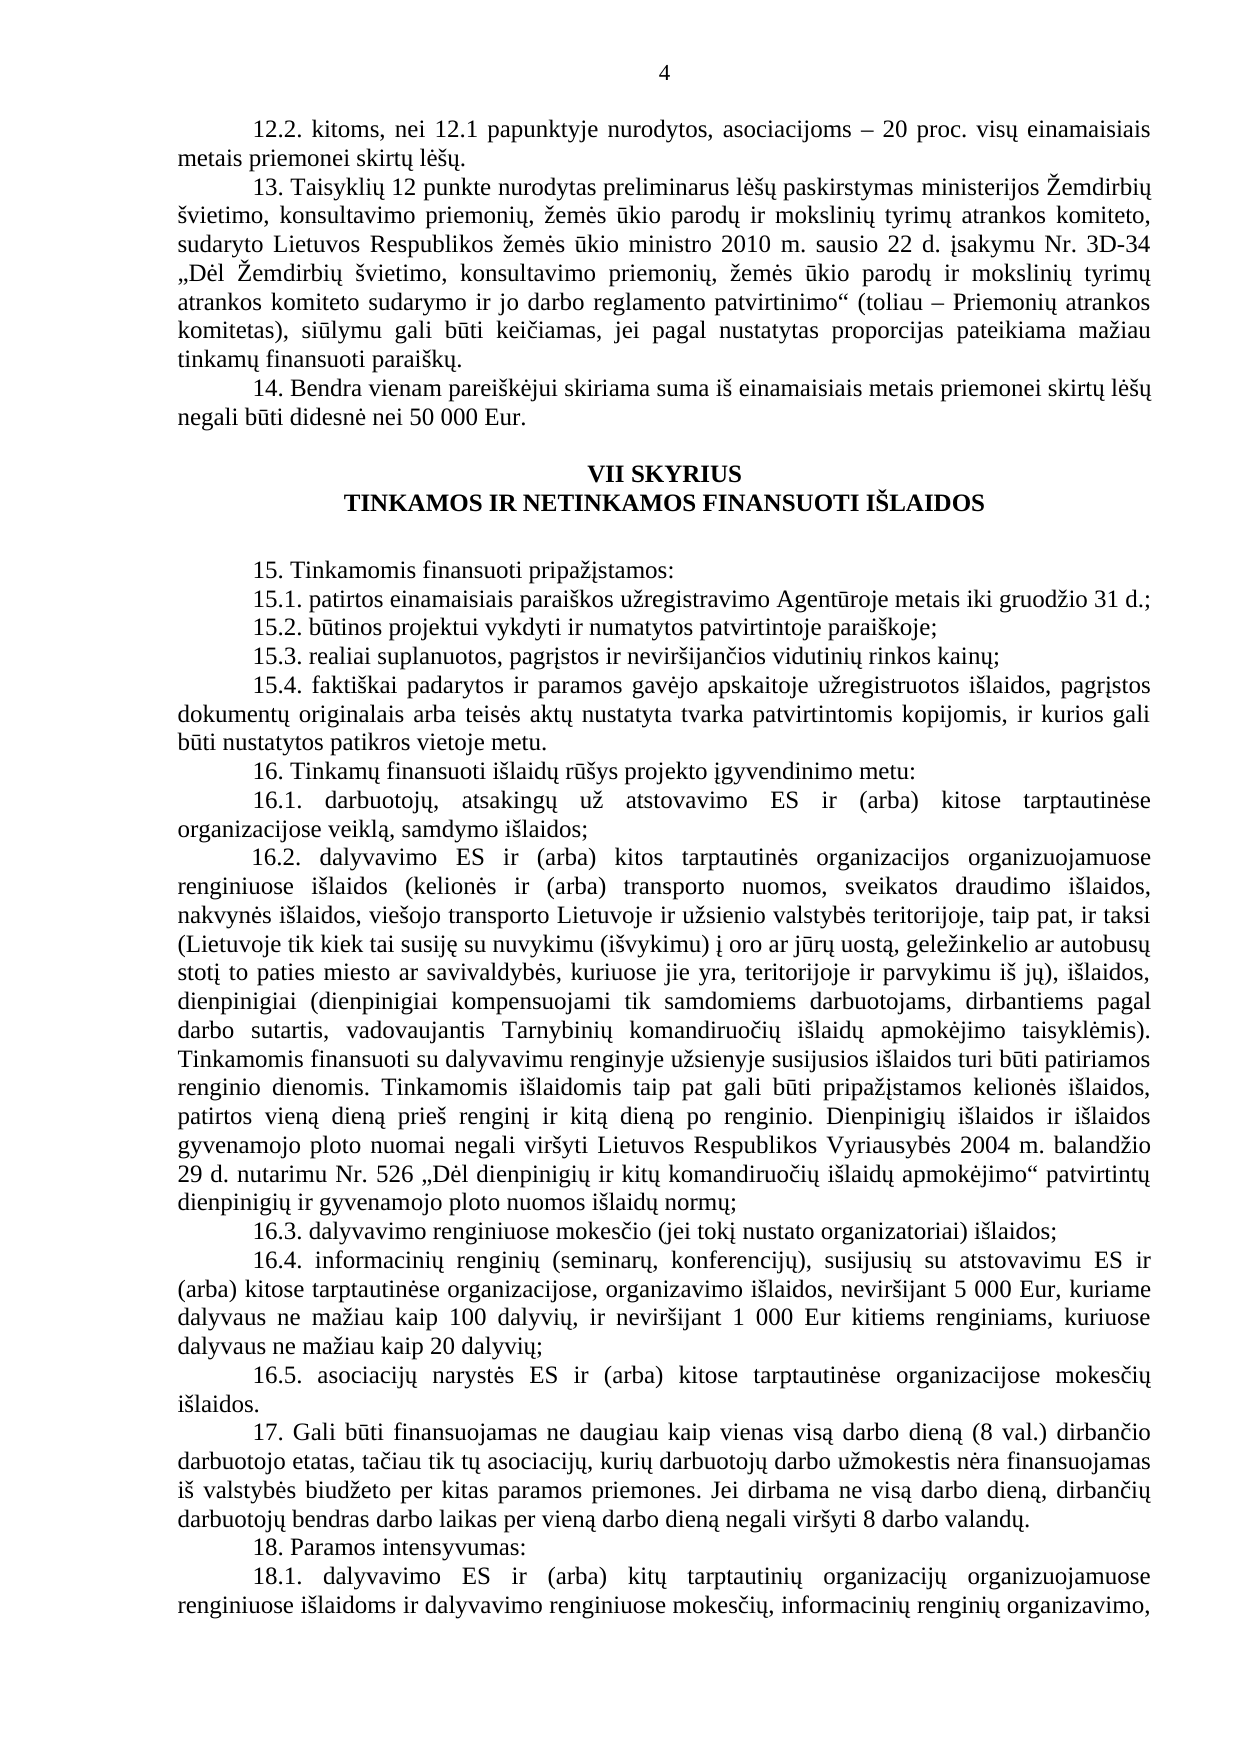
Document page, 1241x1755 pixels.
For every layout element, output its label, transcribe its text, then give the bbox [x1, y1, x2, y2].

text 13. Taisyklių 12 punkte nurodytas preliminarus lėšų paskirstymas ministerijos Žemdirbių švietimo, konsultavimo priemonių, žemės ūkio parodų ir mokslinių tyrimų atrankos komiteto, sudaryto Lietuvos Respublikos žemės ūkio ministro 2010 m. sausio 22 d. įsakymu Nr. 3D-34 „Dėl Žemdirbių švietimo, konsultavimo priemonių, žemės ūkio parodų ir mokslinių tyrimų atrankos komiteto sudarymo ir jo darbo reglamento patvirtinimo“ (toliau – Priemonių atrankos komitetas), siūlymu gali būti keičiamas, jei pagal nustatytas proporcijas pateikiama mažiau tinkamų finansuoti paraiškų. [177, 172, 1152, 373]
text 16. Tinkamų finansuoti išlaidų rūšys projekto įgyvendinimo metu: [177, 756, 1152, 785]
text 18.1. dalyvavimo ES ir (arba) kitų tarptautinių organizacijų organizuojamuose renginiuose išlaidoms ir dalyvavimo renginiuose mokesčių, informacinių renginių organizavimo, [177, 1561, 1152, 1619]
text 17. Gali būti finansuojamas ne daugiau kaip vienas visą darbo dieną (8 val.) dirbančio darbuotojo etatas, tačiau tik tų asociacijų, kurių darbuotojų darbo užmokestis nėra finansuojamas iš valstybės biudžeto per kitas paramos priemones. Jei dirbama ne visą darbo dieną, dirbančių darbuotojų bendras darbo laikas per vieną darbo dieną negali viršyti 8 darbo valandų. [177, 1417, 1152, 1532]
text 15. Tinkamomis finansuoti pripažįstamos: [177, 555, 1152, 584]
text 16.5. asociacijų narystės ES ir (arba) kitose tarptautinėse organizacijose mokesčių išlaidos. [177, 1360, 1152, 1417]
text 15.4. faktiškai padarytos ir paramos gavėjo apskaitoje užregistruotos išlaidos, pagrįstos dokumentų originalais arba teisės aktų nustatyta tvarka patvirtintomis kopijomis, ir kurios gali būti nustatytos patikros vietoje metu. [177, 670, 1152, 756]
text 12.2. kitoms, nei 12.1 papunktyje nurodytos, asociacijoms – 20 proc. visų einamaisiais metais priemonei skirtų lėšų. [177, 114, 1152, 172]
text TINKAMOS IR NETINKAMOS FINANSUOTI IŠLAIDOS [177, 488, 1152, 517]
text 16.4. informacinių renginių (seminarų, konferencijų), susijusių su atstovavimu ES ir (arba) kitose tarptautinėse organizacijose, organizavimo išlaidos, neviršijant 5 000 Eur, kuriame dalyvaus ne mažiau kaip 100 dalyvių, ir neviršijant 1 000 Eur kitiems renginiams, kuriuose dalyvaus ne mažiau kaip 20 dalyvių; [177, 1245, 1152, 1360]
text 18. Paramos intensyvumas: [177, 1532, 1152, 1561]
text 14. Bendra vienam pareiškėjui skiriama suma iš einamaisiais metais priemonei skirtų lėšų negali būti didesnė nei 50 000 Eur. [177, 373, 1152, 430]
text VII SKYRIUS [177, 459, 1152, 488]
text 15.1. patirtos einamaisiais paraiškos užregistravimo Agentūroje metais iki gruodžio 31 d.; [177, 584, 1152, 612]
text 15.2. būtinos projektui vykdyti ir numatytos patvirtintoje paraiškoje; [177, 612, 1152, 641]
text 16.2. dalyvavimo ES ir (arba) kitos tarptautinės organizacijos organizuojamuose renginiuose išlaidos (kelionės ir (arba) transporto nuomos, sveikatos draudimo išlaidos, nakvynės išlaidos, viešojo transporto Lietuvoje ir užsienio valstybės teritorijoje, taip pat, ir taksi (Lietuvoje tik kiek tai susiję su nuvykimu (išvykimu) į oro ar jūrų uostą, geležinkelio ar autobusų stotį to paties miesto ar savivaldybės, kuriuose jie yra, teritorijoje ir parvykimu iš jų), išlaidos, dienpinigiai (dienpinigiai kompensuojami tik samdomiems darbuotojams, dirbantiems pagal darbo sutartis, vadovaujantis Tarnybinių komandiruočių išlaidų apmokėjimo taisyklėmis). Tinkamomis finansuoti su dalyvavimu renginyje užsienyje susijusios išlaidos turi būti patiriamos renginio dienomis. Tinkamomis išlaidomis taip pat gali būti pripažįstamos kelionės išlaidos, patirtos vieną dieną prieš renginį ir kitą dieną po renginio. Dienpinigių išlaidos ir išlaidos gyvenamojo ploto nuomai negali viršyti Lietuvos Respublikos Vyriausybės 2004 m. balandžio 29 d. nutarimu Nr. 526 „Dėl dienpinigių ir kitų komandiruočių išlaidų apmokėjimo“ patvirtintų dienpinigių ir gyvenamojo ploto nuomos išlaidų normų; [177, 842, 1152, 1216]
text 15.3. realiai suplanuotos, pagrįstos ir neviršijančios vidutinių rinkos kainų; [177, 641, 1152, 670]
text 16.3. dalyvavimo renginiuose mokesčio (jei tokį nustato organizatoriai) išlaidos; [177, 1216, 1152, 1245]
text 16.1. darbuotojų, atsakingų už atstovavimo ES ir (arba) kitose tarptautinėse organizacijose veiklą, samdymo išlaidos; [177, 785, 1152, 842]
